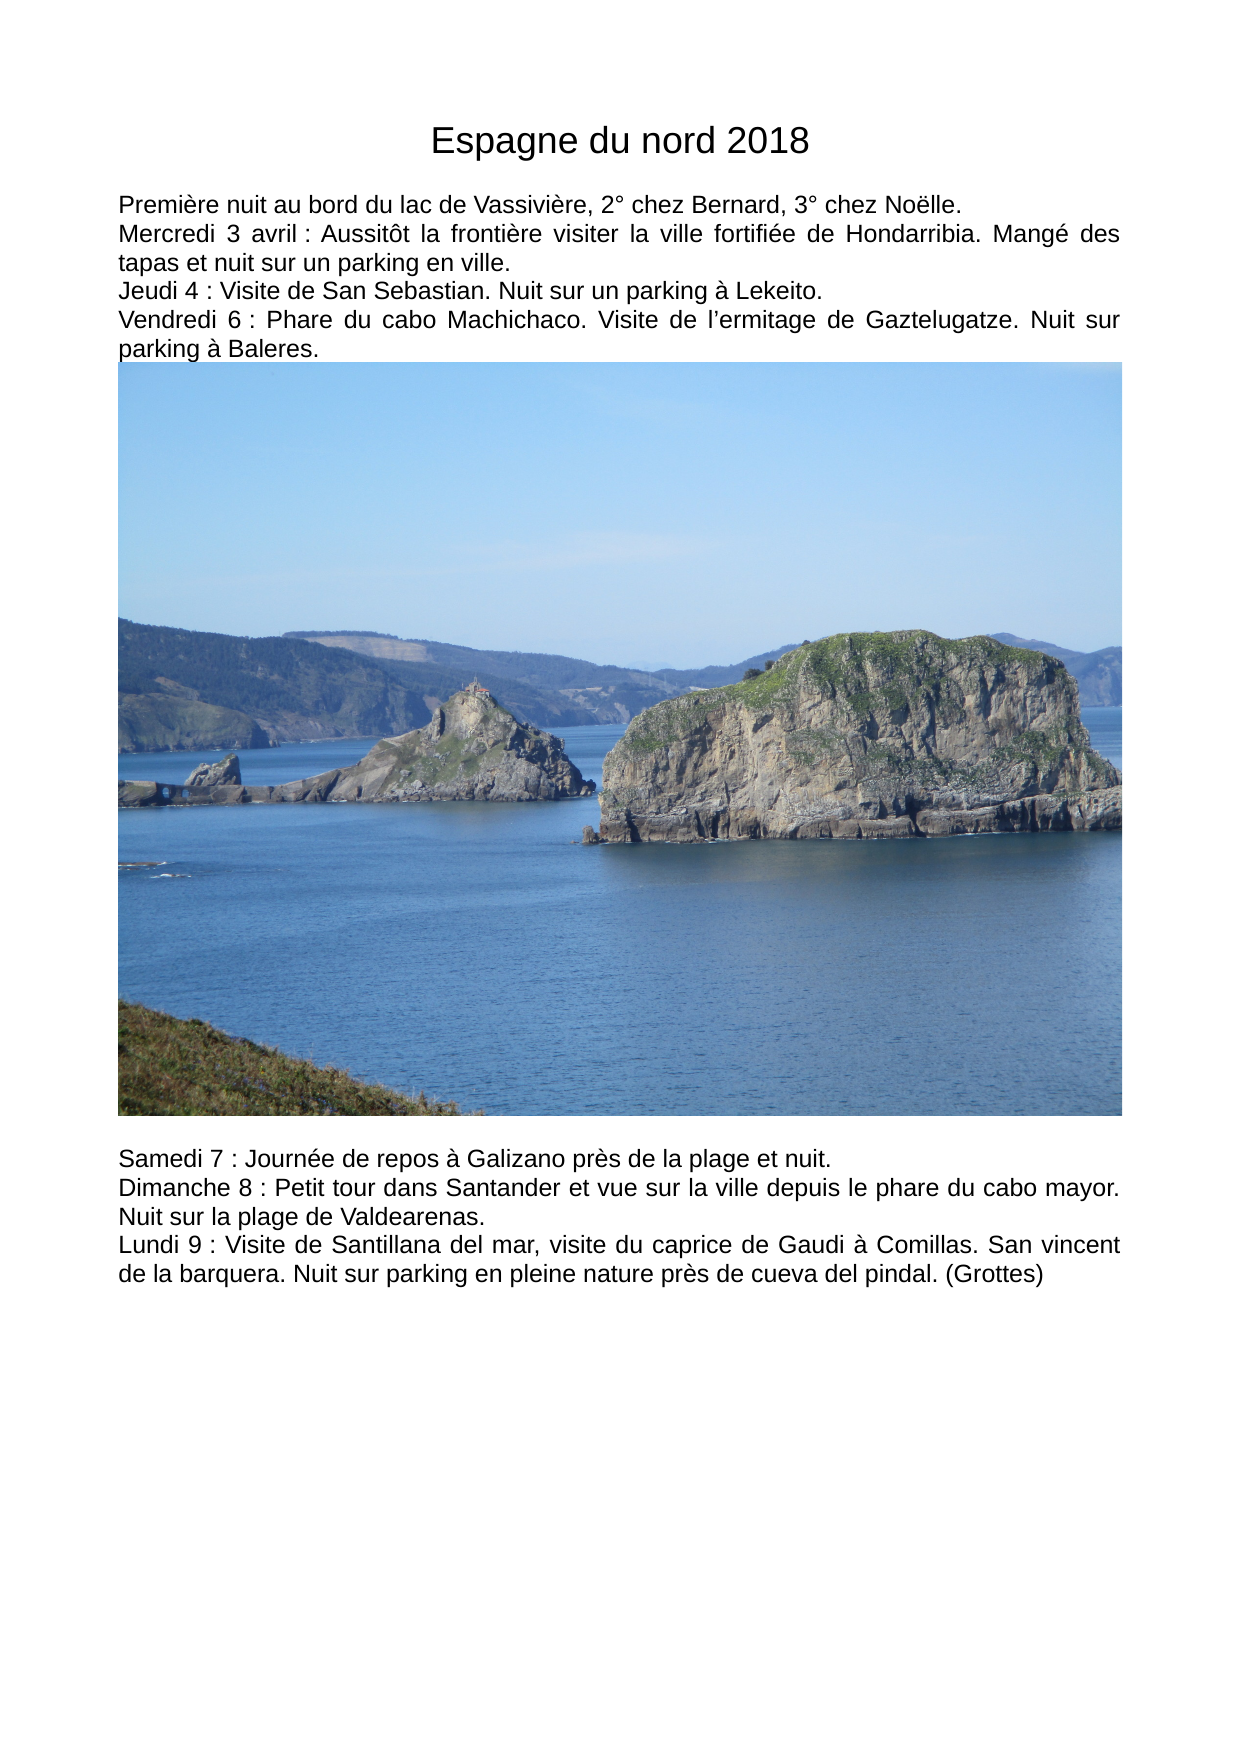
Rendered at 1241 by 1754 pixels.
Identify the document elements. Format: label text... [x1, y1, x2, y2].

text Samedi 7 : Journée de repos à Galizano près de la plage et nuit. [118, 1144, 1122, 1173]
picture [118, 362, 1123, 1116]
text Dimanche 8 : Petit tour dans Santander et vue sur la ville depuis le phare du cabo mayor. Nuit sur la plage de Valdearenas. [118, 1173, 1122, 1230]
text Mercredi 3 avril : Aussitôt la frontière visiter la ville fortifiée de Hondarribia. Mangé des tapas et nuit sur un parking en ville. [118, 219, 1122, 276]
text Première nuit au bord du lac de Vassivière, 2° chez Bernard, 3° chez Noëlle. [118, 190, 1122, 219]
text Lundi 9 : Visite de Santillana del mar, visite du caprice de Gaudi à Comillas. San vincent de la barquera. Nuit sur parking en pleine nature près de cueva del pindal. (Grottes) [118, 1230, 1122, 1288]
text Jeudi 4 : Visite de San Sebastian. Nuit sur un parking à Lekeito. [118, 276, 1122, 305]
text Vendredi 6 : Phare du cabo Machichaco. Visite de l’ermitage de Gaztelugatze. Nuit sur parking à Baleres. [118, 305, 1122, 362]
text Espagne du nord 2018 [118, 118, 1122, 161]
